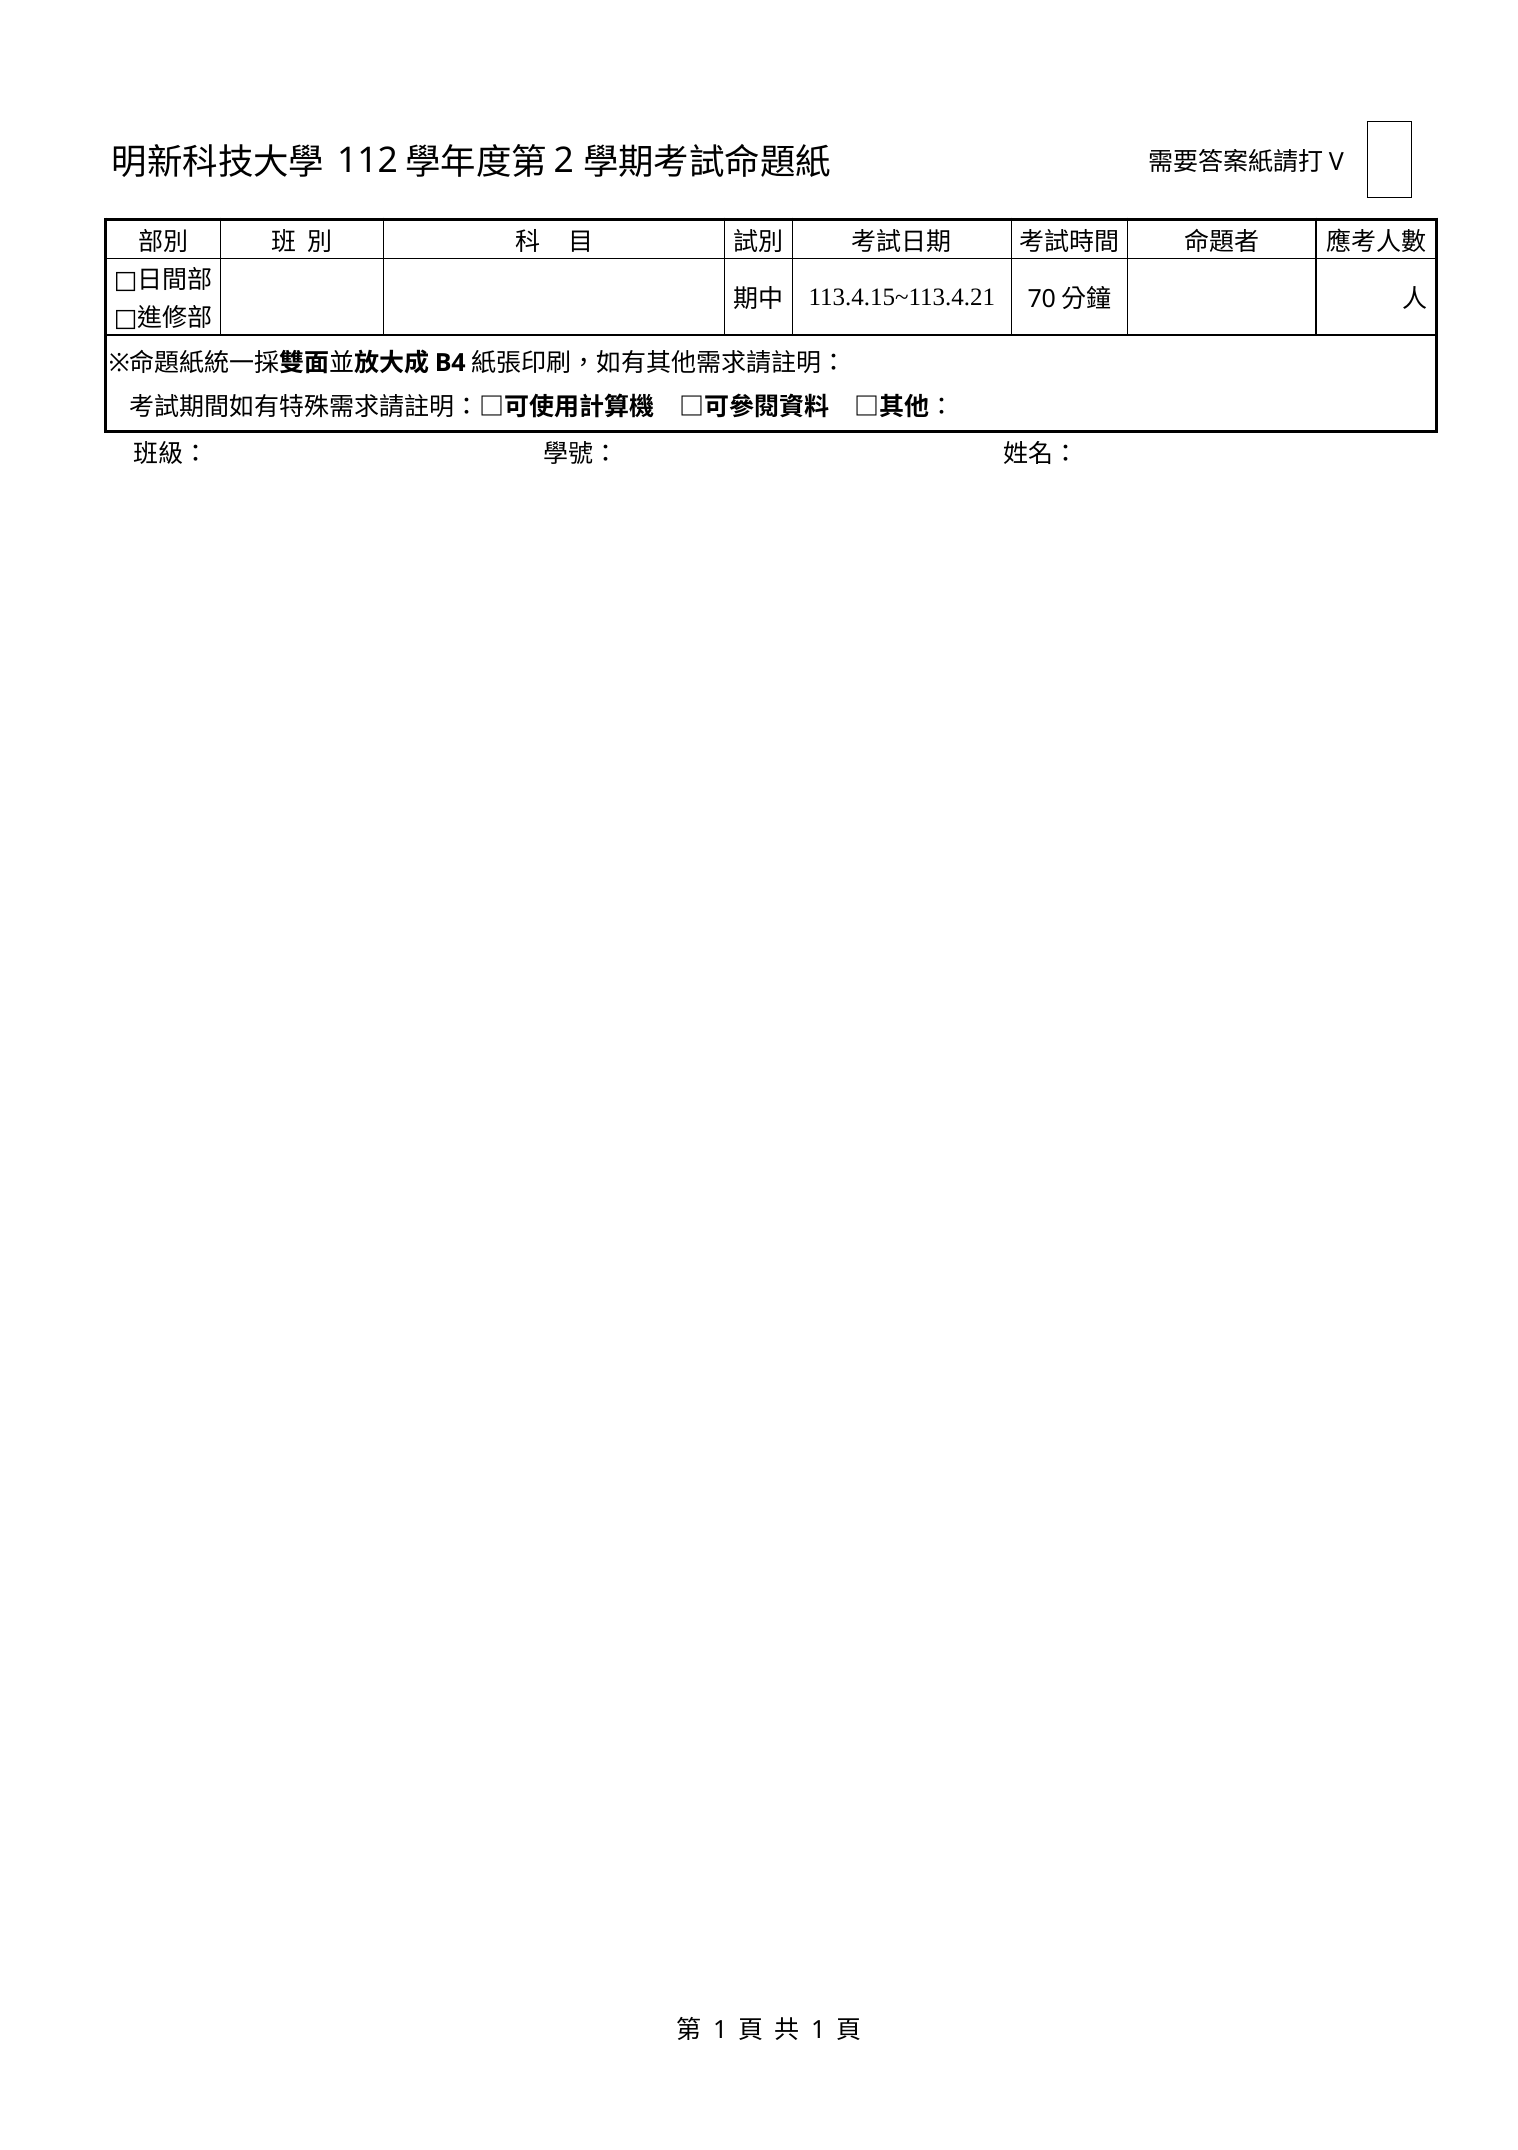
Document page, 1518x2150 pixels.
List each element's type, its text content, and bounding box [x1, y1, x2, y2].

table_cell [402, 197, 1436, 217]
table_cell [1317, 259, 1393, 334]
table_cell 113.4.15~113.4.21 [793, 259, 1011, 334]
table_cell 學號： [541, 433, 1000, 470]
table_header 需要答案紙請打V [888, 121, 1367, 197]
table_cell [334, 197, 402, 217]
table_cell 考試日期 [793, 221, 1011, 258]
table_header [1368, 122, 1411, 197]
table_cell [1128, 259, 1315, 334]
table_header 學期考試命題紙 [580, 121, 888, 197]
table_cell 科 目 [384, 221, 724, 258]
table_cell 部別 [107, 221, 220, 258]
table_header 112 [334, 121, 402, 197]
table_header 2 [550, 121, 580, 197]
table_cell □日間部 □進修部 [107, 259, 220, 334]
table_cell 班 別 [221, 221, 383, 258]
table_cell 命題者 [1128, 221, 1315, 258]
table_cell [384, 259, 724, 334]
table_cell 班級： [106, 433, 541, 470]
table_cell 姓名： [1000, 433, 1436, 470]
table_cell 試別 [725, 221, 792, 258]
table_header 學年度第 [402, 121, 550, 197]
table_cell 應考人數 [1317, 221, 1435, 258]
table_cell [102, 430, 106, 470]
table_cell 70分鐘 [1012, 259, 1127, 334]
table_header 明新科技大學 [102, 121, 334, 197]
table_cell [221, 259, 383, 334]
table_cell 考試時間 [1012, 221, 1127, 258]
table_cell 期中 [725, 259, 792, 334]
table_header [1412, 121, 1436, 197]
table_cell 人 [1393, 259, 1435, 334]
table_cell [102, 197, 334, 217]
table_cell ※命題紙統一採雙面並放大成B4紙張印刷，如有其他需求請註明： 考試期間如有特殊需求請註明：□可使用計算機 □可參閱資料 □其他： [107, 336, 1435, 429]
